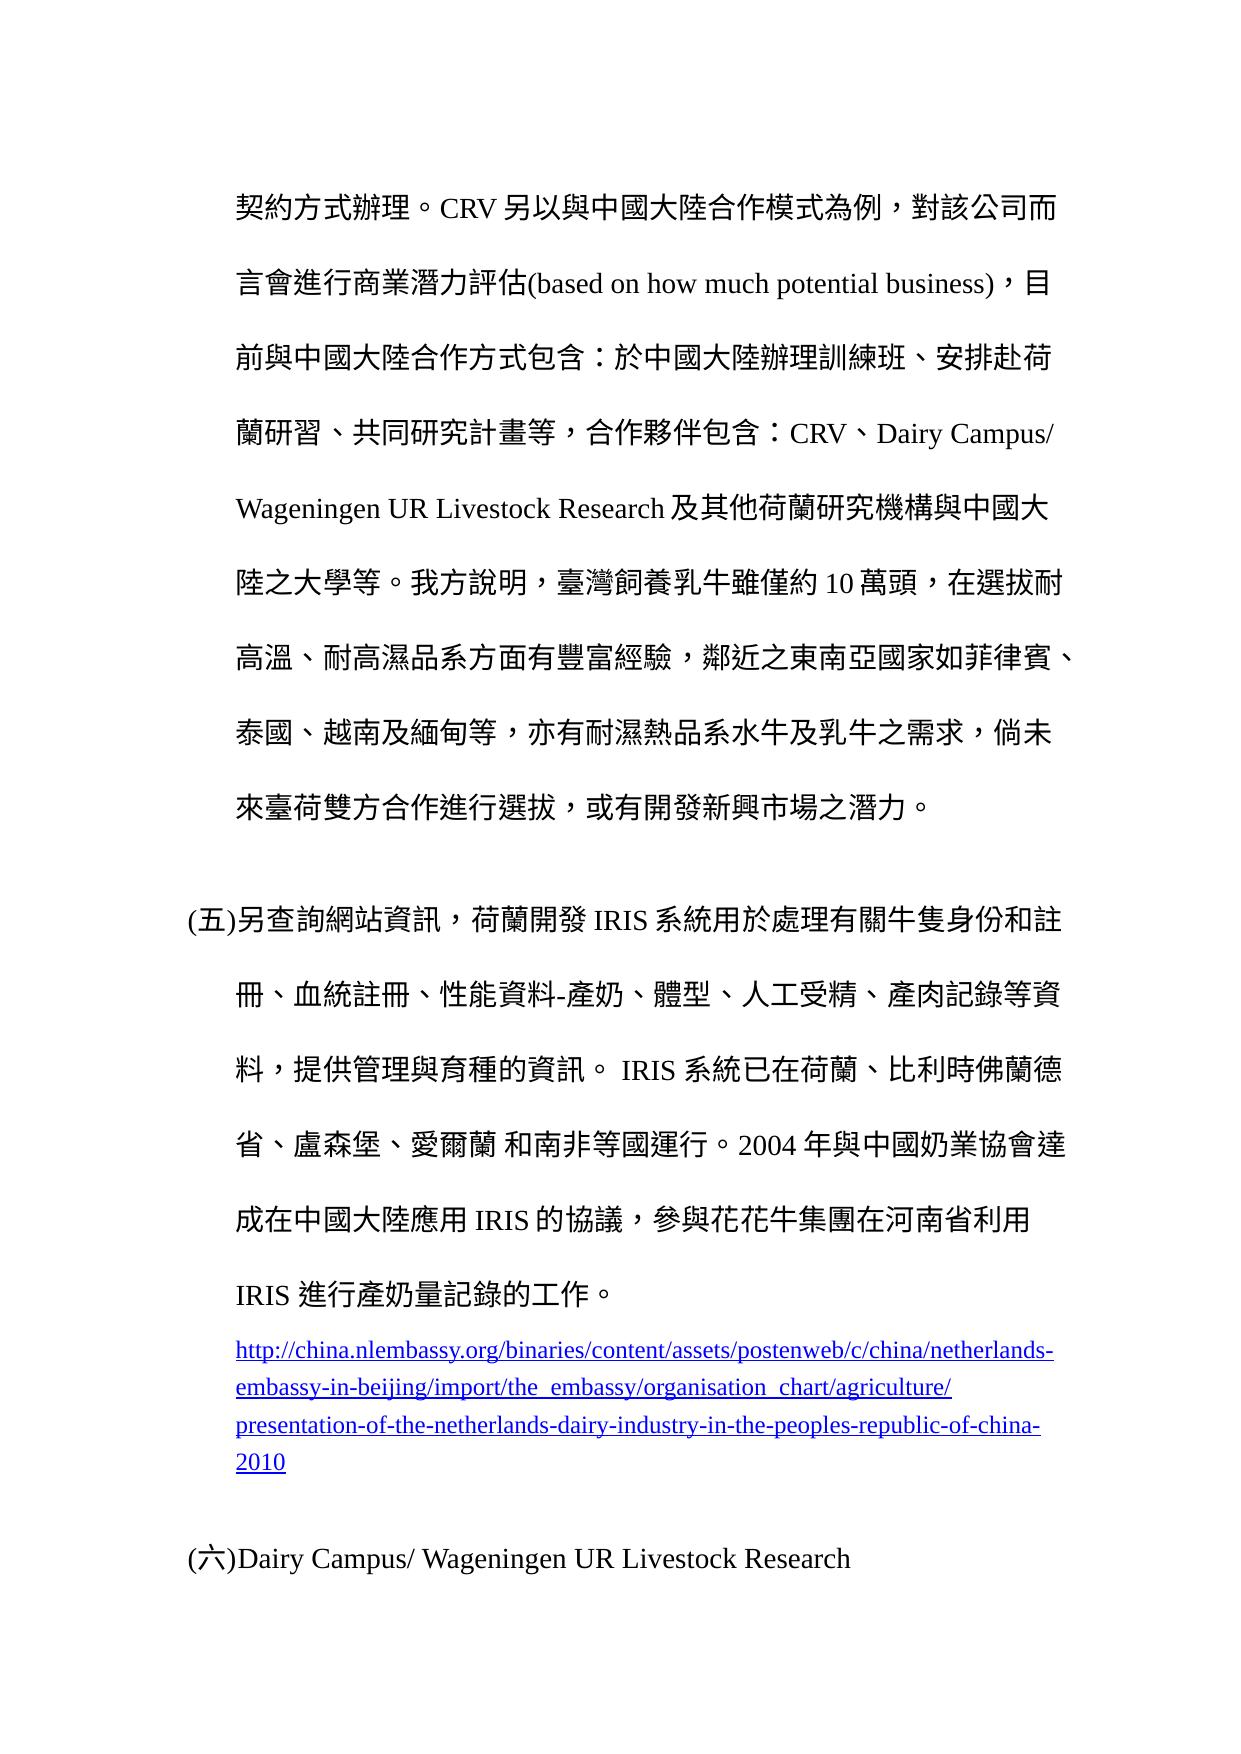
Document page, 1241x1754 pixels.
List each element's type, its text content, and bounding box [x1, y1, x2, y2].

list 另查詢網站資訊，荷蘭開發IRIS系統用於處理有關牛隻身份和註冊、血統註冊、性能資料-產奶、體型、人工受精、產肉記錄等資料，提供管理與育種的資訊。 IRIS 系統已在荷蘭、比利時佛蘭德省、盧森堡、愛爾蘭 和南非等國運行。2004 年與中國奶業協會達成在中國大陸應用IRIS的協議，參與花花牛集團在河南省利用 IRIS 進行產奶量記錄的工作。 [187, 874, 1078, 1324]
list Dairy Campus/ Wageningen UR Livestock Research [187, 1512, 1078, 1587]
text http://china.nlembassy.org/binaries/content/assets/postenweb/c/china/netherlands-embassy-in-beijing/import/the_embassy/organisation_chart/agriculture/presentation-of-the-netherlands-dairy-industry-in-the-peoples-republic-of-china-2010 [235, 1324, 1078, 1474]
list 我方詢問，倘我方研究人員擬至CRV研習有關乳牛遺傳評估及基因組選拔等，CRV是否有相關課程可供研習?荷方表示，基因組選拔(genomic selection)可能涉及智慧財產權問題，或許需要以訂定契約方式辦理。CRV另以與中國大陸合作模式為例，對該公司而言會進行商業潛力評估(based on how much potential business)，目前與中國大陸合作方式包含：於中國大陸辦理訓練班、安排赴荷蘭研習、共同研究計畫等，合作夥伴包含：CRV、Dairy Campus/ Wageningen UR Livestock Research及其他荷蘭研究機構與中國大陸之大學等。我方說明，臺灣飼養乳牛雖僅約10萬頭，在選拔耐高溫、耐高濕品系方面有豐富經驗，鄰近之東南亞國家如菲律賓、泰國、越南及緬甸等，亦有耐濕熱品系水牛及乳牛之需求，倘未來臺荷雙方合作進行選拔，或有開發新興市場之潛力。 [187, 162, 1078, 837]
